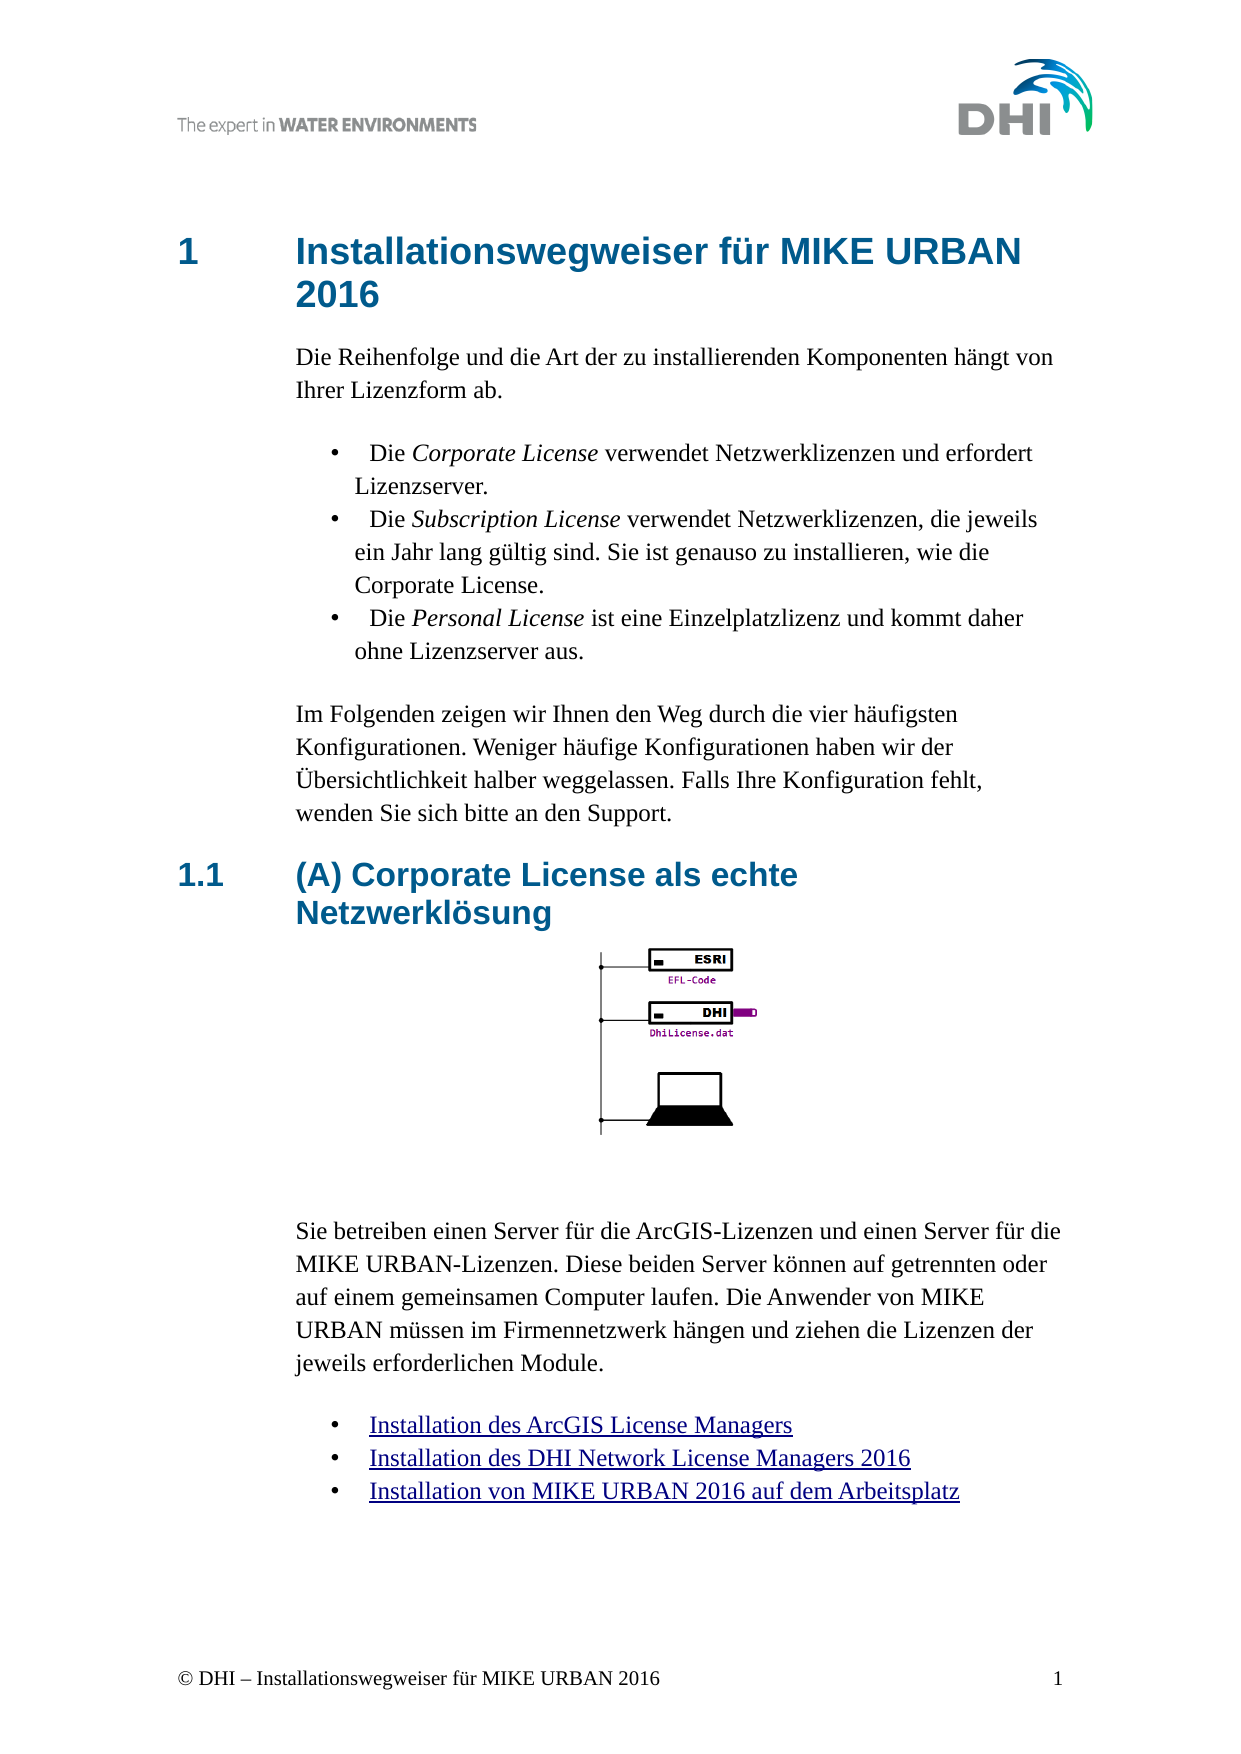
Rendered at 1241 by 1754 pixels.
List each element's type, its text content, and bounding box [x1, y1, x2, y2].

text Im Folgenden zeigen wir Ihnen den Weg durch die vier häufigsten Konfigurationen. Weniger häufige Konfigurationen haben wir der Übersichtlichkeit halber weggelassen. Falls Ihre Konfiguration fehlt, wenden Sie sich bitte an den Support. [295, 699, 1063, 827]
text Die Reihenfolge und die Art der zu installierenden Komponenten hängt von Ihrer Lizenzform ab. [295, 342, 1063, 404]
list Installation von MIKE URBAN 2016 auf dem Arbeitsplatz [339, 1476, 1063, 1505]
subtitle (A) Corporate License als echte Netzwerklösung [177, 854, 1063, 932]
picture [585, 931, 773, 1164]
text Sie betreiben einen Server für die ArcGIS-Lizenzen und einen Server für die MIKE URBAN-Lizenzen. Diese beiden Server können auf getrennten oder auf einem gemeinsamen Computer laufen. Die Anwender von MIKE URBAN müssen im Firmennetzwerk hängen und ziehen die Lizenzen der jeweils erforderlichen Module. [295, 1216, 1063, 1377]
picture [177, 117, 477, 135]
list Installation des DHI Network License Managers 2016 [339, 1443, 1063, 1472]
picture [958, 59, 1093, 135]
list Die Subscription License verwendet Netzwerklizenzen, die jeweils ein Jahr lang gültig sind. Sie ist genauso zu installieren, wie die Corporate License. [339, 504, 1063, 599]
list Installation des ArcGIS License Managers [339, 1410, 1063, 1439]
list Die Corporate License verwendet Netzwerklizenzen und erfordert Lizenzserver. [339, 438, 1063, 500]
list Die Personal License ist eine Einzelplatzlizenz und kommt daher ohne Lizenzserver aus. [339, 603, 1063, 665]
subtitle Installationswegweiser für MIKE URBAN 2016 [177, 229, 1063, 316]
